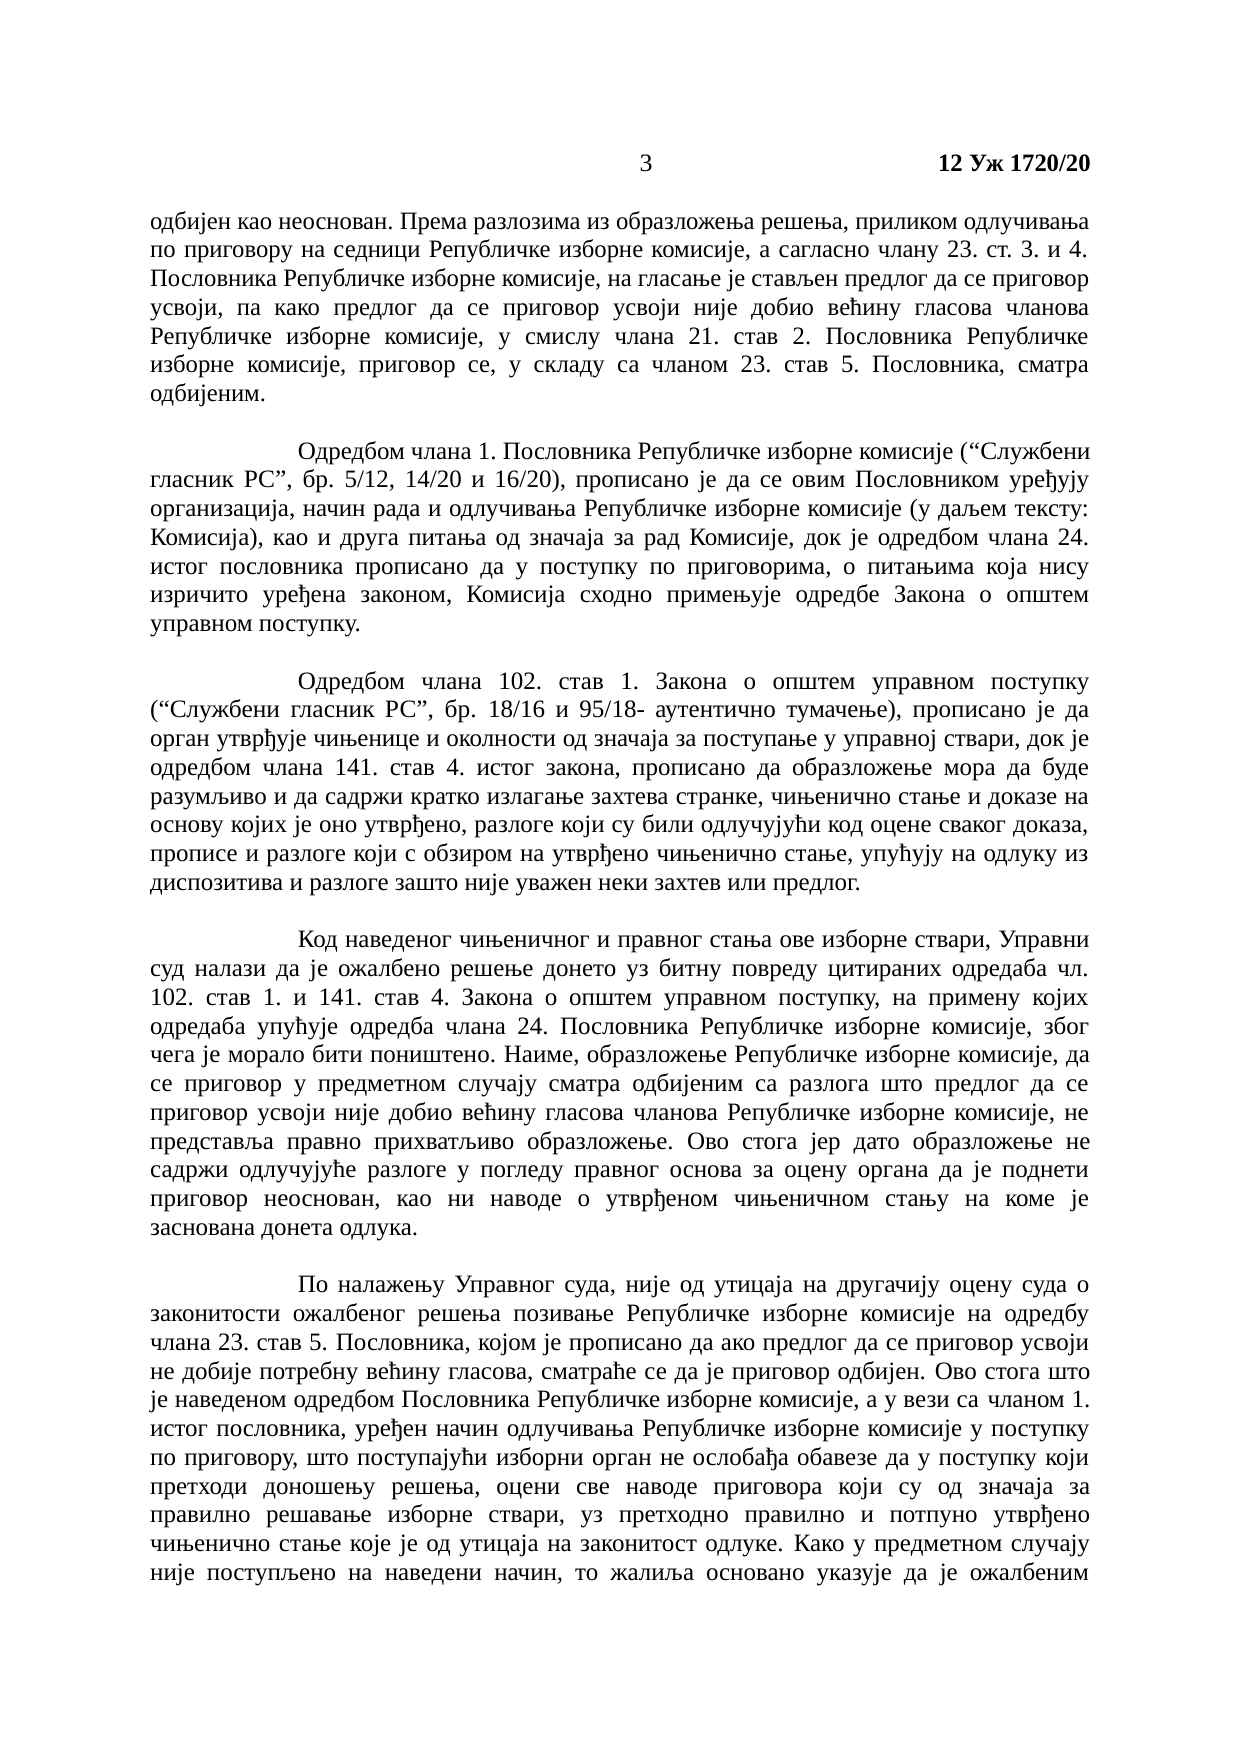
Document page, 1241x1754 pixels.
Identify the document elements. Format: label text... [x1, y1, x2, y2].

text По налажењу Управног суда, није од утицаја на другачију оцену суда о законитости ожалбеног решења позивање Републичке изборне комисије на одредбу члана 23. став 5. Пословника, којом је прописано да ако предлог да се приговор усвоји не добије потребну већину гласова, сматраће се да је приговор одбијен. Ово стога што је наведеном одредбом Пословника Републичке изборне комисије, а у вези са чланом 1. истог пословника, уређен начин одлучивања Републичке изборне комисије у поступку по приговору, што поступајући изборни орган не ослобађа обавезе да у поступку који претходи доношењу решења, оцени све наводе приговора који су од значаја за правилно решавање изборне ствари, уз претходно правилно и потпуно утврђено чињенично стање које је од утицаја на законитост одлуке. Како у предметном случају није поступљено на наведени начин, то жалиља основано указује да је ожалбеним [150, 1269, 1090, 1586]
text Одредбом члана 102. став 1. Закона о општем управном поступку (“Службени гласник РС”, бр. 18/16 и 95/18- аутентично тумачење), прописано је да орган утврђује чињенице и околности од значаја за поступање у управној ствари, док је одредбом члана 141. став 4. истог закона, прописано да образложење мора да буде разумљиво и да садржи кратко излагање захтева странке, чињенично стање и доказе на основу којих је оно утврђено, разлоге који су били одлучујући код оцене сваког доказа, прописе и разлоге који с обзиром на утврђено чињенично стање, упућују на одлуку из диспозитива и разлоге зашто није уважен неки захтев или предлог. [150, 666, 1090, 896]
text Код наведеног чињеничног и правног стања ове изборне ствари, Управни суд налази да је ожалбено решење донето уз битну повреду цитираних одредаба чл. 102. став 1. и 141. став 4. Закона о општем управном поступку, на примену којих одредаба упућује одредба члана 24. Пословника Републичке изборне комисије, због чега је морало бити поништено. Наиме, образложење Републичке изборне комисије, да се приговор у предметном случају сматра одбијеним са разлога што предлог да се приговор усвоји није добио већину гласова чланова Републичке изборне комисије, не представља правно прихватљиво образложење. Ово стога јер дато образложење не садржи одлучујуће разлоге у погледу правног основа за оцену органа да је поднети приговор неоснован, као ни наводе о утврђеном чињеничном стању на коме је заснована донета одлука. [150, 924, 1090, 1241]
text Одредбом члана 1. Пословника Републичке изборне комисије (“Службени гласник РС”, бр. 5/12, 14/20 и 16/20), прописано је да се овим Пословником уређују организација, начин рада и одлучивања Републичке изборне комисије (у даљем тексту: Комисија), као и друга питања од значаја за рад Комисије, док је одредбом члана 24. истог пословника прописано да у поступку по приговорима, о питањима која нису изричито уређена законом, Комисија сходно примењује одредбе Закона о општем управном поступку. [150, 436, 1090, 637]
text одбијен као неоснован. Према разлозима из образложења решења, приликом одлучивања по приговору на седници Републичке изборне комисије, а сагласно члану 23. ст. 3. и 4. Пословника Републичке изборне комисије, на гласање је стављен предлог да се приговор усвоји, па како предлог да се приговор усвоји није добио већину гласова чланова Републичке изборне комисије, у смислу члана 21. став 2. Пословника Републичке изборне комисије, приговор се, у складу са чланом 23. став 5. Пословника, сматра одбијеним. [150, 206, 1090, 407]
